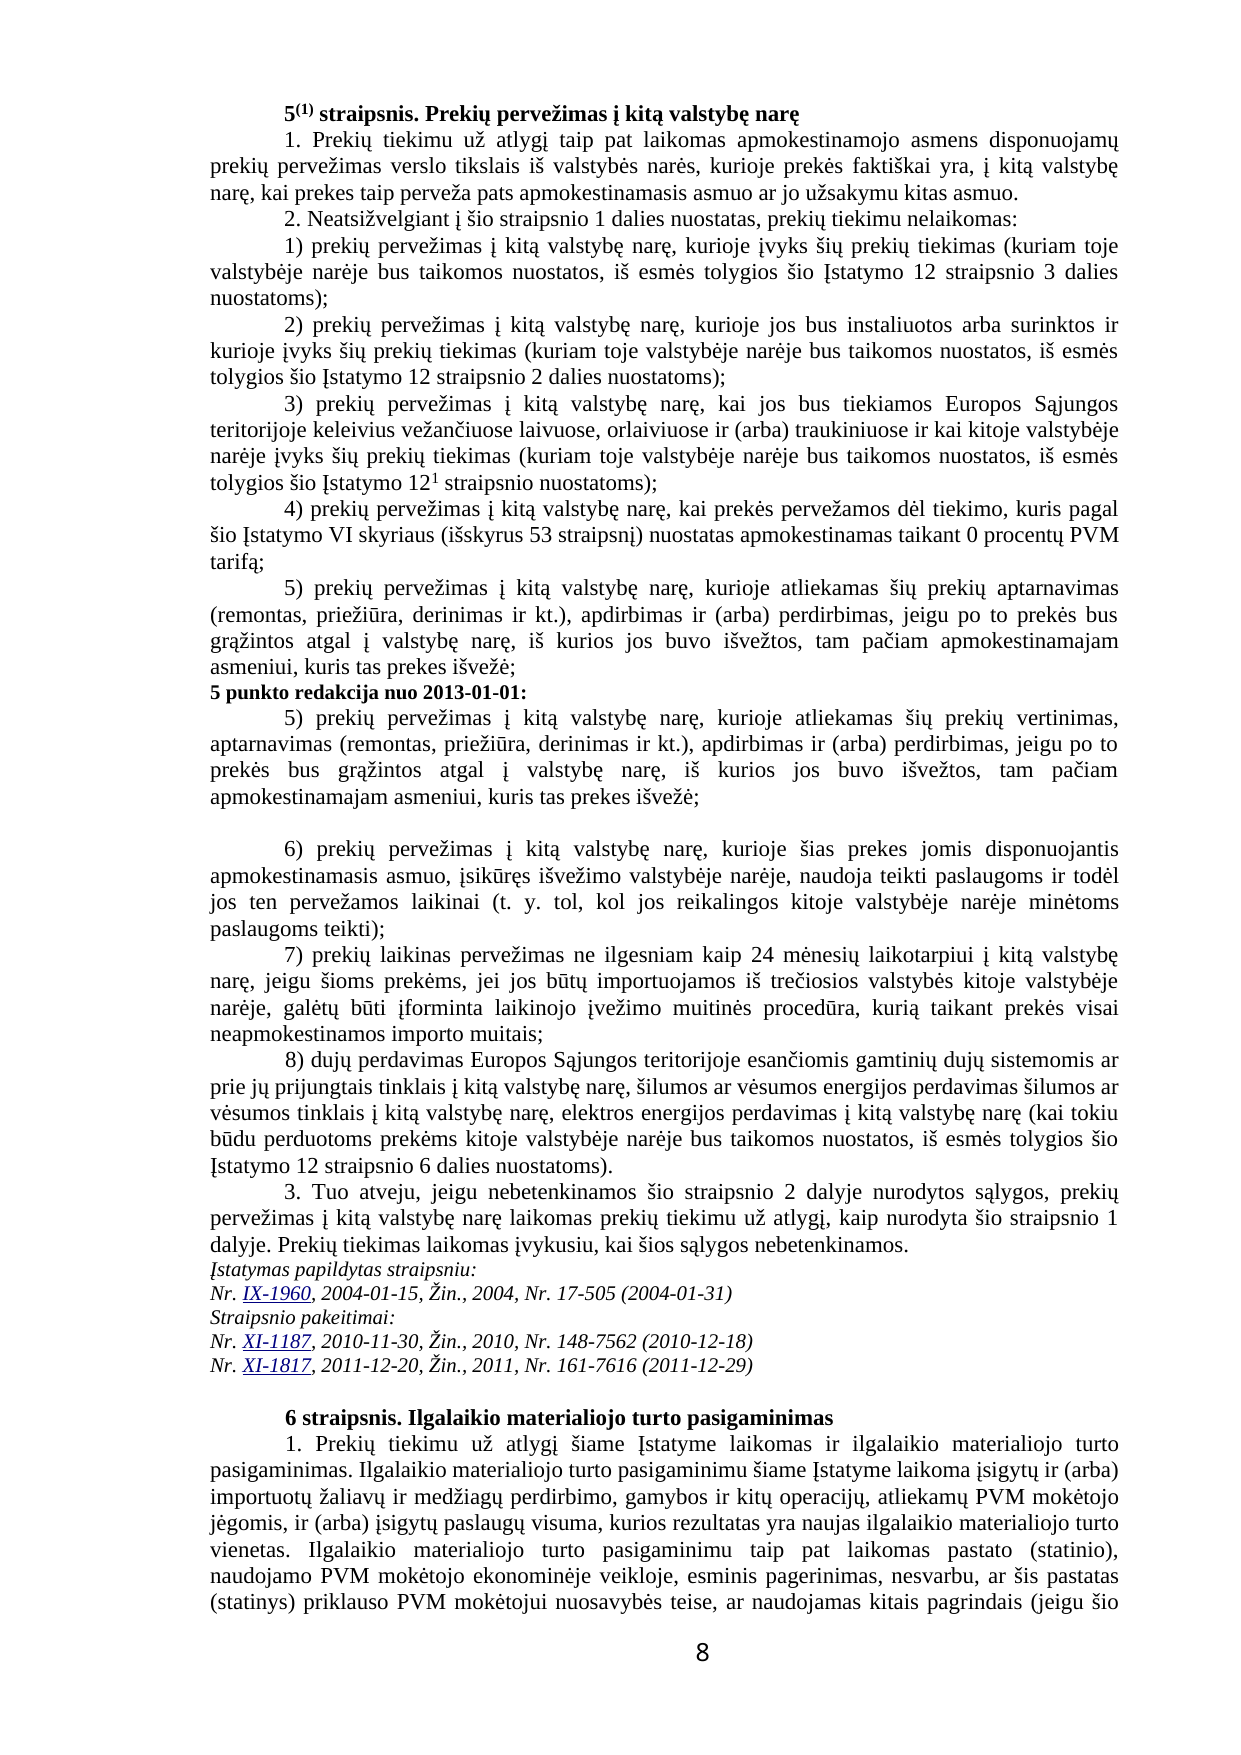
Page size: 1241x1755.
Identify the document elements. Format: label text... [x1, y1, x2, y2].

text 7) prekių laikinas pervežimas ne ilgesniam kaip 24 mėnesių laikotarpiui į kitą valstybę narę, jeigu šioms prekėms, jei jos būtų importuojamos iš trečiosios valstybės kitoje valstybėje narėje, galėtų būti įforminta laikinojo įvežimo muitinės procedūra, kurią taikant prekės visai neapmokestinamos importo muitais; [210, 941, 1120, 1046]
text 6 straipsnis. Ilgalaikio materialiojo turto pasigaminimas [210, 1404, 1120, 1430]
text 8) dujų perdavimas Europos Sąjungos teritorijoje esančiomis gamtinių dujų sistemomis ar prie jų prijungtais tinklais į kitą valstybę narę, šilumos ar vėsumos energijos perdavimas šilumos ar vėsumos tinklais į kitą valstybę narę, elektros energijos perdavimas į kitą valstybę narę (kai tokiu būdu perduotoms prekėms kitoje valstybėje narėje bus taikomos nuostatos, iš esmės tolygios šio Įstatymo 12 straipsnio 6 dalies nuostatoms). [210, 1046, 1120, 1178]
text Nr. IX-1960, 2004-01-15, Žin., 2004, Nr. 17-505 (2004-01-31) [210, 1281, 1120, 1305]
text 5(1) straipsnis. Prekių pervežimas į kitą valstybę narę [210, 100, 1120, 126]
text 4) prekių pervežimas į kitą valstybę narę, kai prekės pervežamos dėl tiekimo, kuris pagal šio Įstatymo VI skyriaus (išskyrus 53 straipsnį) nuostatas apmokestinamas taikant 0 procentų PVM tarifą; [210, 495, 1120, 574]
text 5 punkto redakcija nuo 2013-01-01: [210, 680, 1120, 704]
text Įstatymas papildytas straipsniu: [210, 1257, 1120, 1281]
text Straipsnio pakeitimai: [210, 1305, 1120, 1329]
text 1) prekių pervežimas į kitą valstybę narę, kurioje įvyks šių prekių tiekimas (kuriam toje valstybėje narėje bus taikomos nuostatos, iš esmės tolygios šio Įstatymo 12 straipsnio 3 dalies nuostatoms); [210, 232, 1120, 311]
text 5) prekių pervežimas į kitą valstybę narę, kurioje atliekamas šių prekių aptarnavimas (remontas, priežiūra, derinimas ir kt.), apdirbimas ir (arba) perdirbimas, jeigu po to prekės bus grąžintos atgal į valstybę narę, iš kurios jos buvo išvežtos, tam pačiam apmokestinamajam asmeniui, kuris tas prekes išvežė; [210, 574, 1120, 680]
text 5) prekių pervežimas į kitą valstybę narę, kurioje atliekamas šių prekių vertinimas, aptarnavimas (remontas, priežiūra, derinimas ir kt.), apdirbimas ir (arba) perdirbimas, jeigu po to prekės bus grąžintos atgal į valstybę narę, iš kurios jos buvo išvežtos, tam pačiam apmokestinamajam asmeniui, kuris tas prekes išvežė; [210, 704, 1120, 809]
text Nr. XI-1817, 2011-12-20, Žin., 2011, Nr. 161-7616 (2011-12-29) [210, 1353, 1120, 1377]
text 6) prekių pervežimas į kitą valstybę narę, kurioje šias prekes jomis disponuojantis apmokestinamasis asmuo, įsikūręs išvežimo valstybėje narėje, naudoja teikti paslaugoms ir todėl jos ten pervežamos laikinai (t. y. tol, kol jos reikalingos kitoje valstybėje narėje minėtoms paslaugoms teikti); [210, 836, 1120, 941]
text 1. Prekių tiekimu už atlygį taip pat laikomas apmokestinamojo asmens disponuojamų prekių pervežimas verslo tikslais iš valstybės narės, kurioje prekės faktiškai yra, į kitą valstybę narę, kai prekes taip perveža pats apmokestinamasis asmuo ar jo užsakymu kitas asmuo. [210, 126, 1120, 205]
text Nr. XI-1187, 2010-11-30, Žin., 2010, Nr. 148-7562 (2010-12-18) [210, 1329, 1120, 1353]
text 1. Prekių tiekimu už atlygį šiame Įstatyme laikomas ir ilgalaikio materialiojo turto pasigaminimas. Ilgalaikio materialiojo turto pasigaminimu šiame Įstatyme laikoma įsigytų ir (arba) importuotų žaliavų ir medžiagų perdirbimo, gamybos ir kitų operacijų, atliekamų PVM mokėtojo jėgomis, ir (arba) įsigytų paslaugų visuma, kurios rezultatas yra naujas ilgalaikio materialiojo turto vienetas. Ilgalaikio materialiojo turto pasigaminimu taip pat laikomas pastato (statinio), naudojamo PVM mokėtojo ekonominėje veikloje, esminis pagerinimas, nesvarbu, ar šis pastatas (statinys) priklauso PVM mokėtojui nuosavybės teise, ar naudojamas kitais pagrindais (jeigu šio [210, 1430, 1120, 1615]
text 2. Neatsižvelgiant į šio straipsnio 1 dalies nuostatas, prekių tiekimu nelaikomas: [210, 205, 1120, 232]
text 3. Tuo atveju, jeigu nebetenkinamos šio straipsnio 2 dalyje nurodytos sąlygos, prekių pervežimas į kitą valstybę narę laikomas prekių tiekimu už atlygį, kaip nurodyta šio straipsnio 1 dalyje. Prekių tiekimas laikomas įvykusiu, kai šios sąlygos nebetenkinamos. [210, 1178, 1120, 1257]
text 2) prekių pervežimas į kitą valstybę narę, kurioje jos bus instaliuotos arba surinktos ir kurioje įvyks šių prekių tiekimas (kuriam toje valstybėje narėje bus taikomos nuostatos, iš esmės tolygios šio Įstatymo 12 straipsnio 2 dalies nuostatoms); [210, 311, 1120, 390]
text 3) prekių pervežimas į kitą valstybę narę, kai jos bus tiekiamos Europos Sąjungos teritorijoje keleivius vežančiuose laivuose, orlaiviuose ir (arba) traukiniuose ir kai kitoje valstybėje narėje įvyks šių prekių tiekimas (kuriam toje valstybėje narėje bus taikomos nuostatos, iš esmės tolygios šio Įstatymo 121 straipsnio nuostatoms); [210, 390, 1120, 495]
